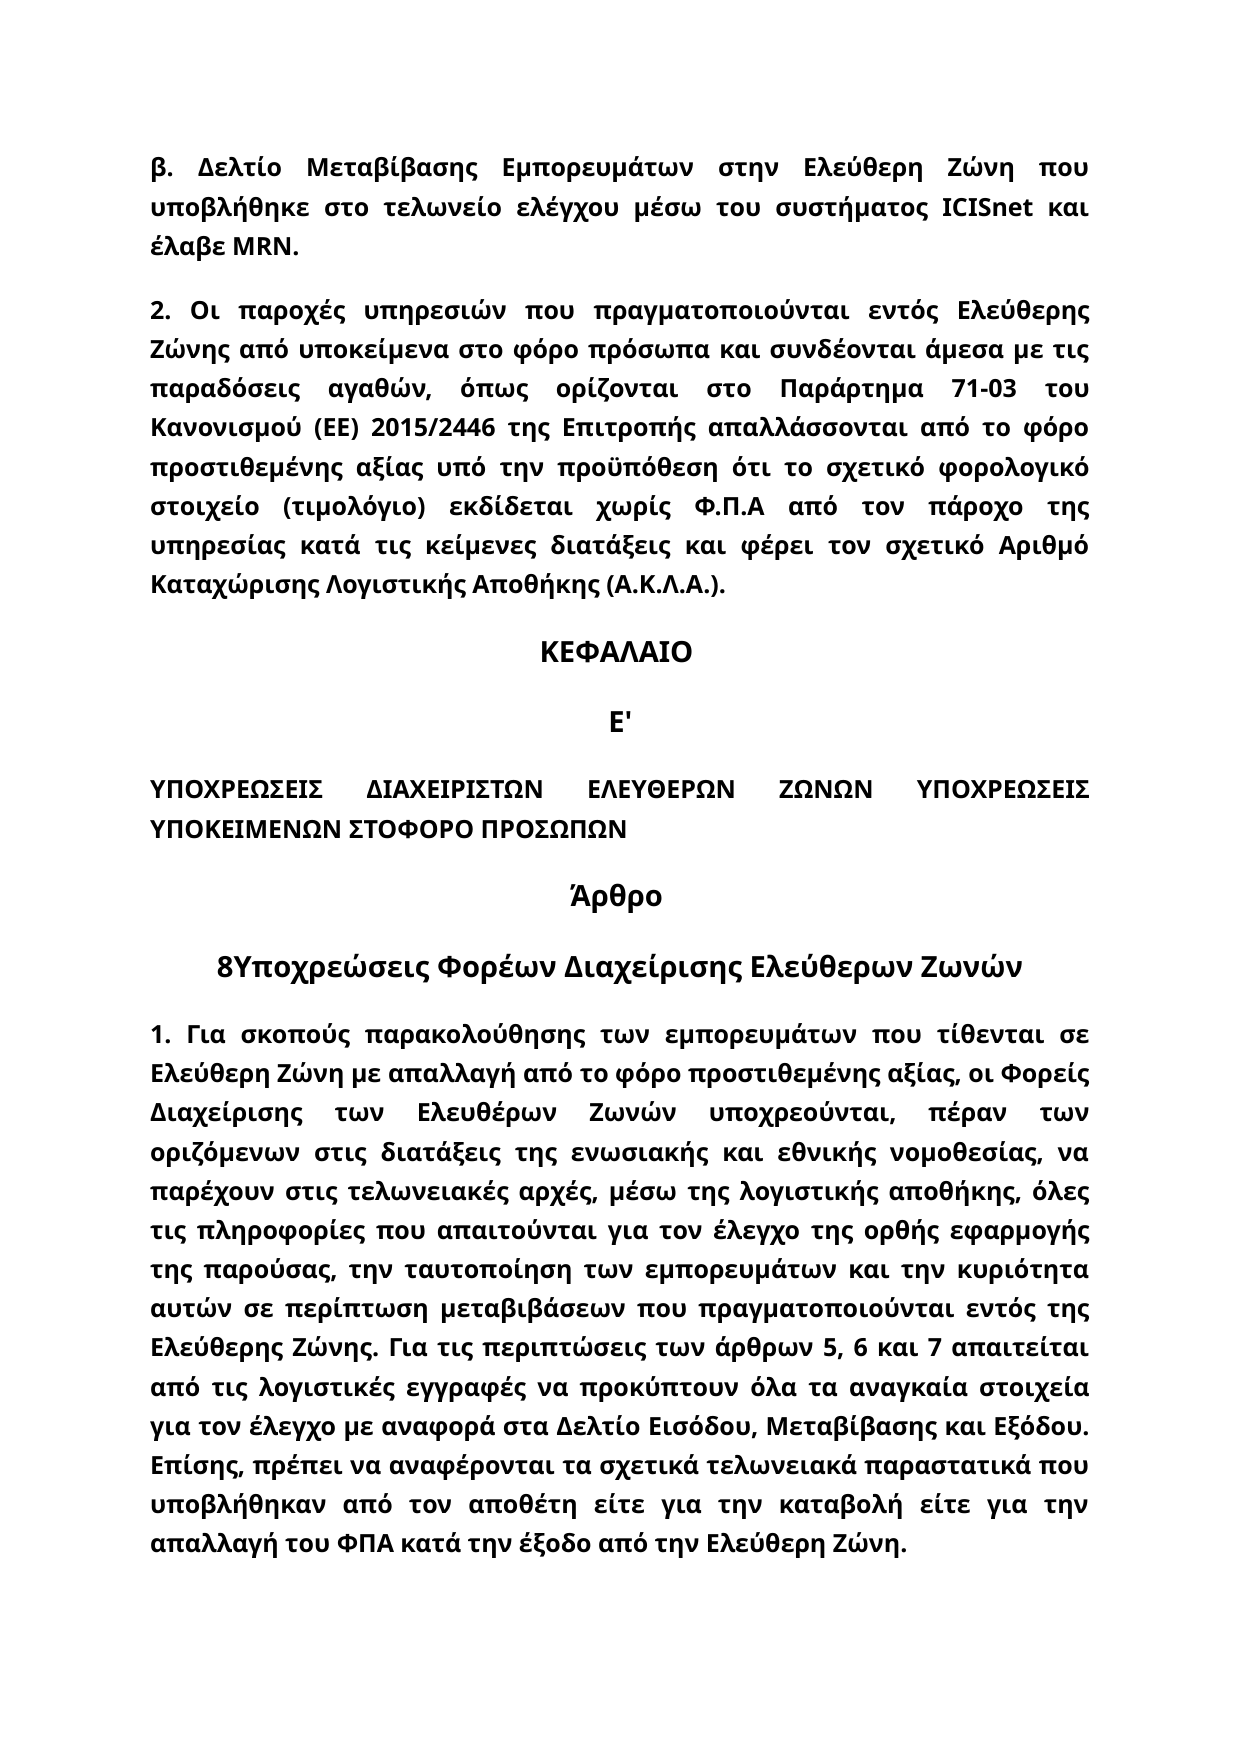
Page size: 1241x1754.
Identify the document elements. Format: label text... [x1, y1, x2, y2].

text β. Δελτίο Μεταβίβασης Εμπορευμάτων στην Ελεύθερη Ζώνη που υποβλήθηκε στο τελωνείο ελέγχου μέσω του συστήματος ICISnet και έλαβε MRN. [150, 150, 1090, 262]
subtitle ΚΕΦΑΛΑΙΟ [150, 631, 1090, 671]
subtitle 8Υποχρεώσεις Φορέων Διαχείρισης Ελεύθερων Ζωνών [150, 946, 1090, 986]
subtitle Ε' [150, 701, 1090, 741]
text ΥΠΟΧΡΕΩΣΕΙΣ ΔΙΑΧΕΙΡΙΣΤΩΝ ΕΛΕΥΘΕΡΩΝ ΖΩΝΩΝ ΥΠΟΧΡΕΩΣΕΙΣ ΥΠΟΚΕΙΜΕΝΩΝ ΣΤΟΦΟΡΟ ΠΡΟΣΩΠΩΝ [150, 772, 1090, 845]
text 2. Οι παροχές υπηρεσιών που πραγματοποιούνται εντός Ελεύθερης Ζώνης από υποκείμενα στο φόρο πρόσωπα και συνδέονται άμεσα με τις παραδόσεις αγαθών, όπως ορίζονται στο Παράρτημα 71-03 του Κανονισμού (ΕΕ) 2015/2446 της Επιτροπής απαλλάσσονται από το φόρο προστιθεμένης αξίας υπό την προϋπόθεση ότι το σχετικό φορολογικό στοιχείο (τιμολόγιο) εκδίδεται χωρίς Φ.Π.Α από τον πάροχο της υπηρεσίας κατά τις κείμενες διατάξεις και φέρει τον σχετικό Αριθμό Καταχώρισης Λογιστικής Αποθήκης (Α.Κ.Λ.Α.). [150, 292, 1090, 601]
subtitle Άρθρο [150, 875, 1090, 915]
text 1. Για σκοπούς παρακολούθησης των εμπορευμάτων που τίθενται σε Ελεύθερη Ζώνη με απαλλαγή από το φόρο προστιθεμένης αξίας, οι Φορείς Διαχείρισης των Ελευθέρων Ζωνών υποχρεούνται, πέραν των οριζόμενων στις διατάξεις της ενωσιακής και εθνικής νομοθεσίας, να παρέχουν στις τελωνειακές αρχές, μέσω της λογιστικής αποθήκης, όλες τις πληροφορίες που απαιτούνται για τον έλεγχο της ορθής εφαρμογής της παρούσας, την ταυτοποίηση των εμπορευμάτων και την κυριότητα αυτών σε περίπτωση μεταβιβάσεων που πραγματοποιούνται εντός της Ελεύθερης Ζώνης. Για τις περιπτώσεις των άρθρων 5, 6 και 7 απαιτείται από τις λογιστικές εγγραφές να προκύπτουν όλα τα αναγκαία στοιχεία για τον έλεγχο με αναφορά στα Δελτίο Εισόδου, Μεταβίβασης και Εξόδου. Επίσης, πρέπει να αναφέρονται τα σχετικά τελωνειακά παραστατικά που υποβλήθηκαν από τον αποθέτη είτε για την καταβολή είτε για την απαλλαγή του ΦΠΑ κατά την έξοδο από την Ελεύθερη Ζώνη. [150, 1017, 1090, 1560]
